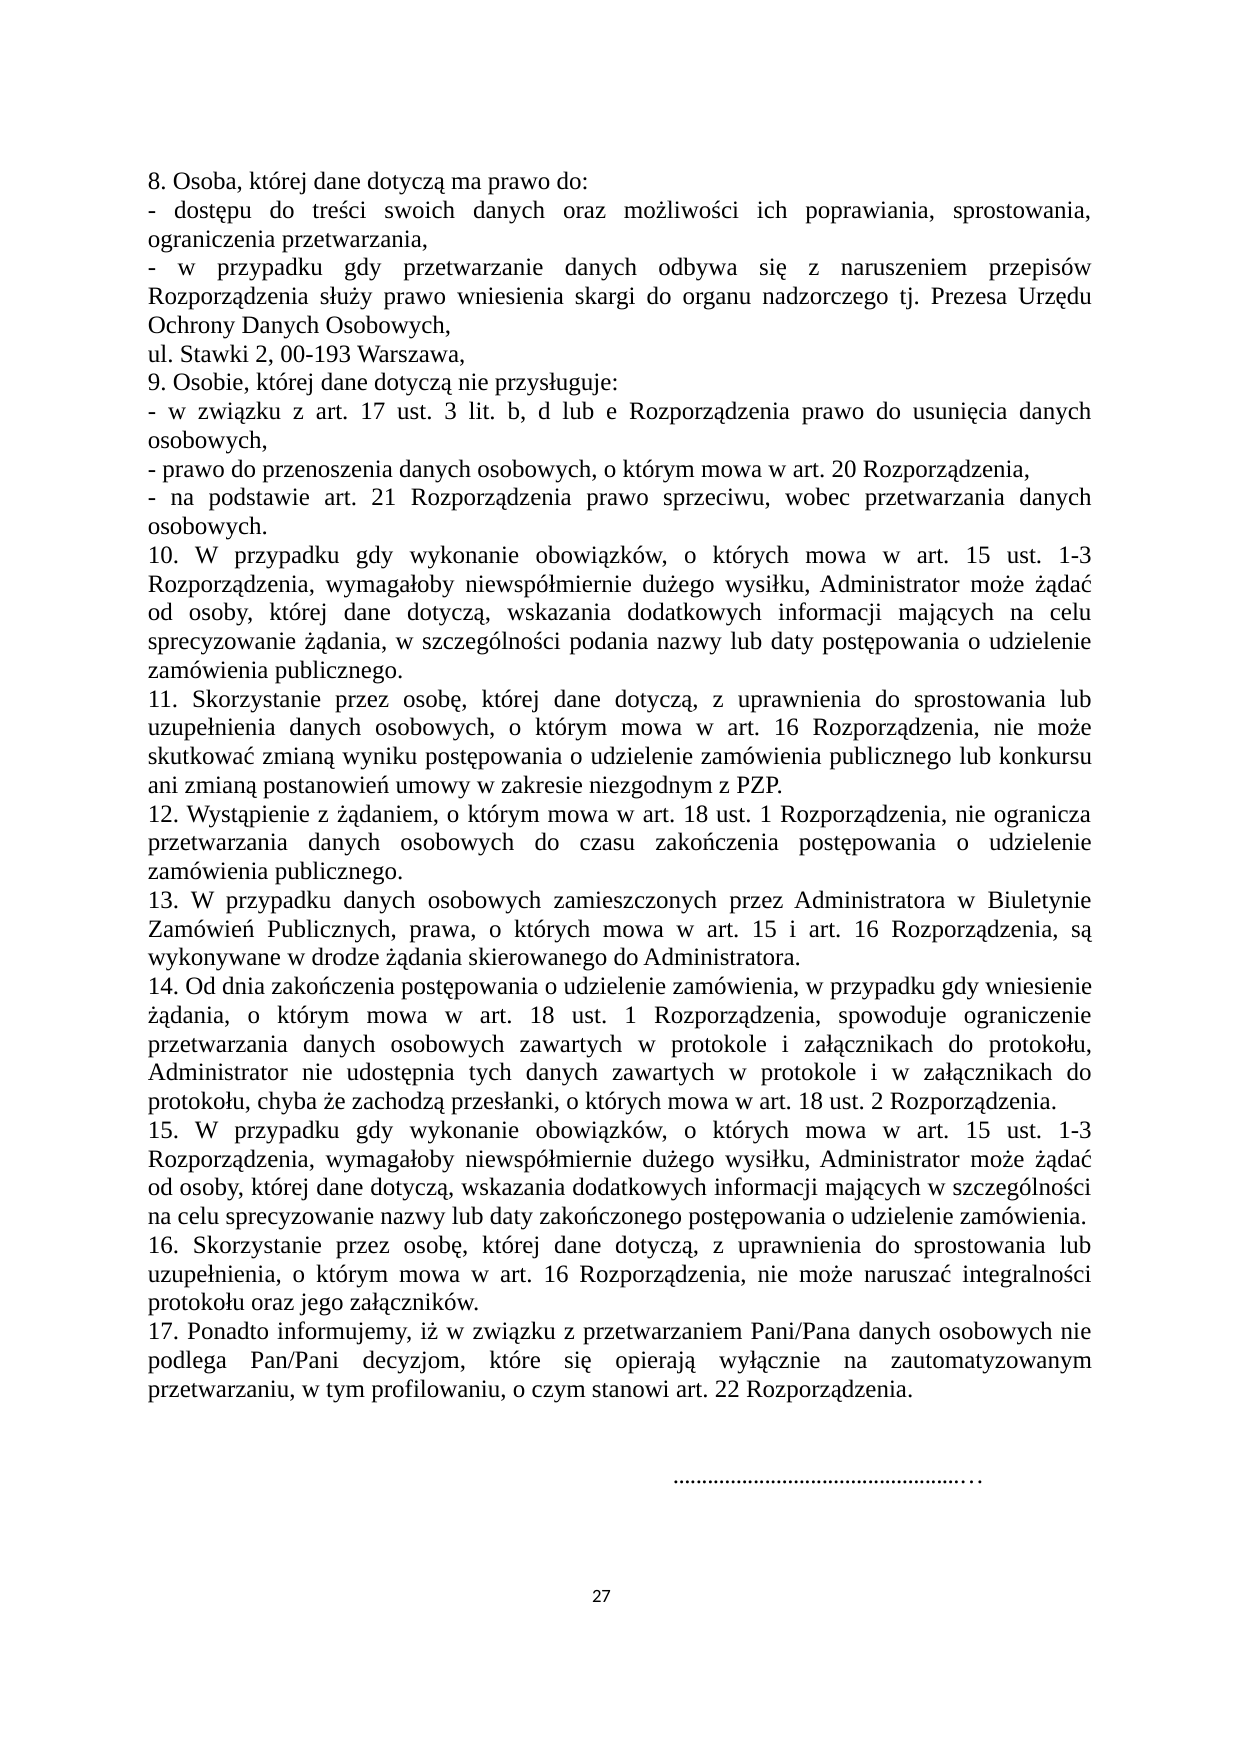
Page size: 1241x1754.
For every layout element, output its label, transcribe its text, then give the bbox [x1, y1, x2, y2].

text 9. Osobie, której dane dotyczą nie przysługuje: [148, 367, 1093, 396]
text 11. Skorzystanie przez osobę, której dane dotyczą, z uprawnienia do sprostowania lub uzupełnienia danych osobowych, o którym mowa w art. 16 Rozporządzenia, nie może skutkować zmianą wyniku postępowania o udzielenie zamówienia publicznego lub konkursu ani zmianą postanowień umowy w zakresie niezgodnym z PZP. [148, 684, 1093, 799]
text 10. W przypadku gdy wykonanie obowiązków, o których mowa w art. 15 ust. 1-3 Rozporządzenia, wymagałoby niewspółmiernie dużego wysiłku, Administrator może żądać od osoby, której dane dotyczą, wskazania dodatkowych informacji mających na celu sprecyzowanie żądania, w szczególności podania nazwy lub daty postępowania o udzielenie zamówienia publicznego. [148, 540, 1093, 684]
text ul. Stawki 2, 00-193 Warszawa, [148, 339, 1093, 367]
text 14. Od dnia zakończenia postępowania o udzielenie zamówienia, w przypadku gdy wniesienie żądania, o którym mowa w art. 18 ust. 1 Rozporządzenia, spowoduje ograniczenie przetwarzania danych osobowych zawartych w protokole i załącznikach do protokołu, Administrator nie udostępnia tych danych zawartych w protokole i w załącznikach do protokołu, chyba że zachodzą przesłanki, o których mowa w art. 18 ust. 2 Rozporządzenia. [148, 971, 1093, 1115]
text 17. Ponadto informujemy, iż w związku z przetwarzaniem Pani/Pana danych osobowych nie podlega Pan/Pani decyzjom, które się opierają wyłącznie na zautomatyzowanym przetwarzaniu, w tym profilowaniu, o czym stanowi art. 22 Rozporządzenia. [148, 1316, 1093, 1402]
text - na podstawie art. 21 Rozporządzenia prawo sprzeciwu, wobec przetwarzania danych osobowych. [148, 482, 1093, 540]
text - dostępu do treści swoich danych oraz możliwości ich poprawiania, sprostowania, ograniczenia przetwarzania, [148, 195, 1093, 252]
text - w przypadku gdy przetwarzanie danych odbywa się z naruszeniem przepisów Rozporządzenia służy prawo wniesienia skargi do organu nadzorczego tj. Prezesa Urzędu Ochrony Danych Osobowych, [148, 252, 1093, 339]
text - prawo do przenoszenia danych osobowych, o którym mowa w art. 20 Rozporządzenia, [148, 454, 1093, 482]
text ..................................................… [148, 1460, 1093, 1489]
text 12. Wystąpienie z żądaniem, o którym mowa w art. 18 ust. 1 Rozporządzenia, nie ogranicza przetwarzania danych osobowych do czasu zakończenia postępowania o udzielenie zamówienia publicznego. [148, 799, 1093, 885]
text 15. W przypadku gdy wykonanie obowiązków, o których mowa w art. 15 ust. 1-3 Rozporządzenia, wymagałoby niewspółmiernie dużego wysiłku, Administrator może żądać od osoby, której dane dotyczą, wskazania dodatkowych informacji mających w szczególności na celu sprecyzowanie nazwy lub daty zakończonego postępowania o udzielenie zamówienia. [148, 1115, 1093, 1230]
text 13. W przypadku danych osobowych zamieszczonych przez Administratora w Biuletynie Zamówień Publicznych, prawa, o których mowa w art. 15 i art. 16 Rozporządzenia, są wykonywane w drodze żądania skierowanego do Administratora. [148, 885, 1093, 971]
text 16. Skorzystanie przez osobę, której dane dotyczą, z uprawnienia do sprostowania lub uzupełnienia, o którym mowa w art. 16 Rozporządzenia, nie może naruszać integralności protokołu oraz jego załączników. [148, 1230, 1093, 1316]
text - w związku z art. 17 ust. 3 lit. b, d lub e Rozporządzenia prawo do usunięcia danych osobowych, [148, 396, 1093, 454]
text 8. Osoba, której dane dotyczą ma prawo do: [148, 166, 1093, 195]
